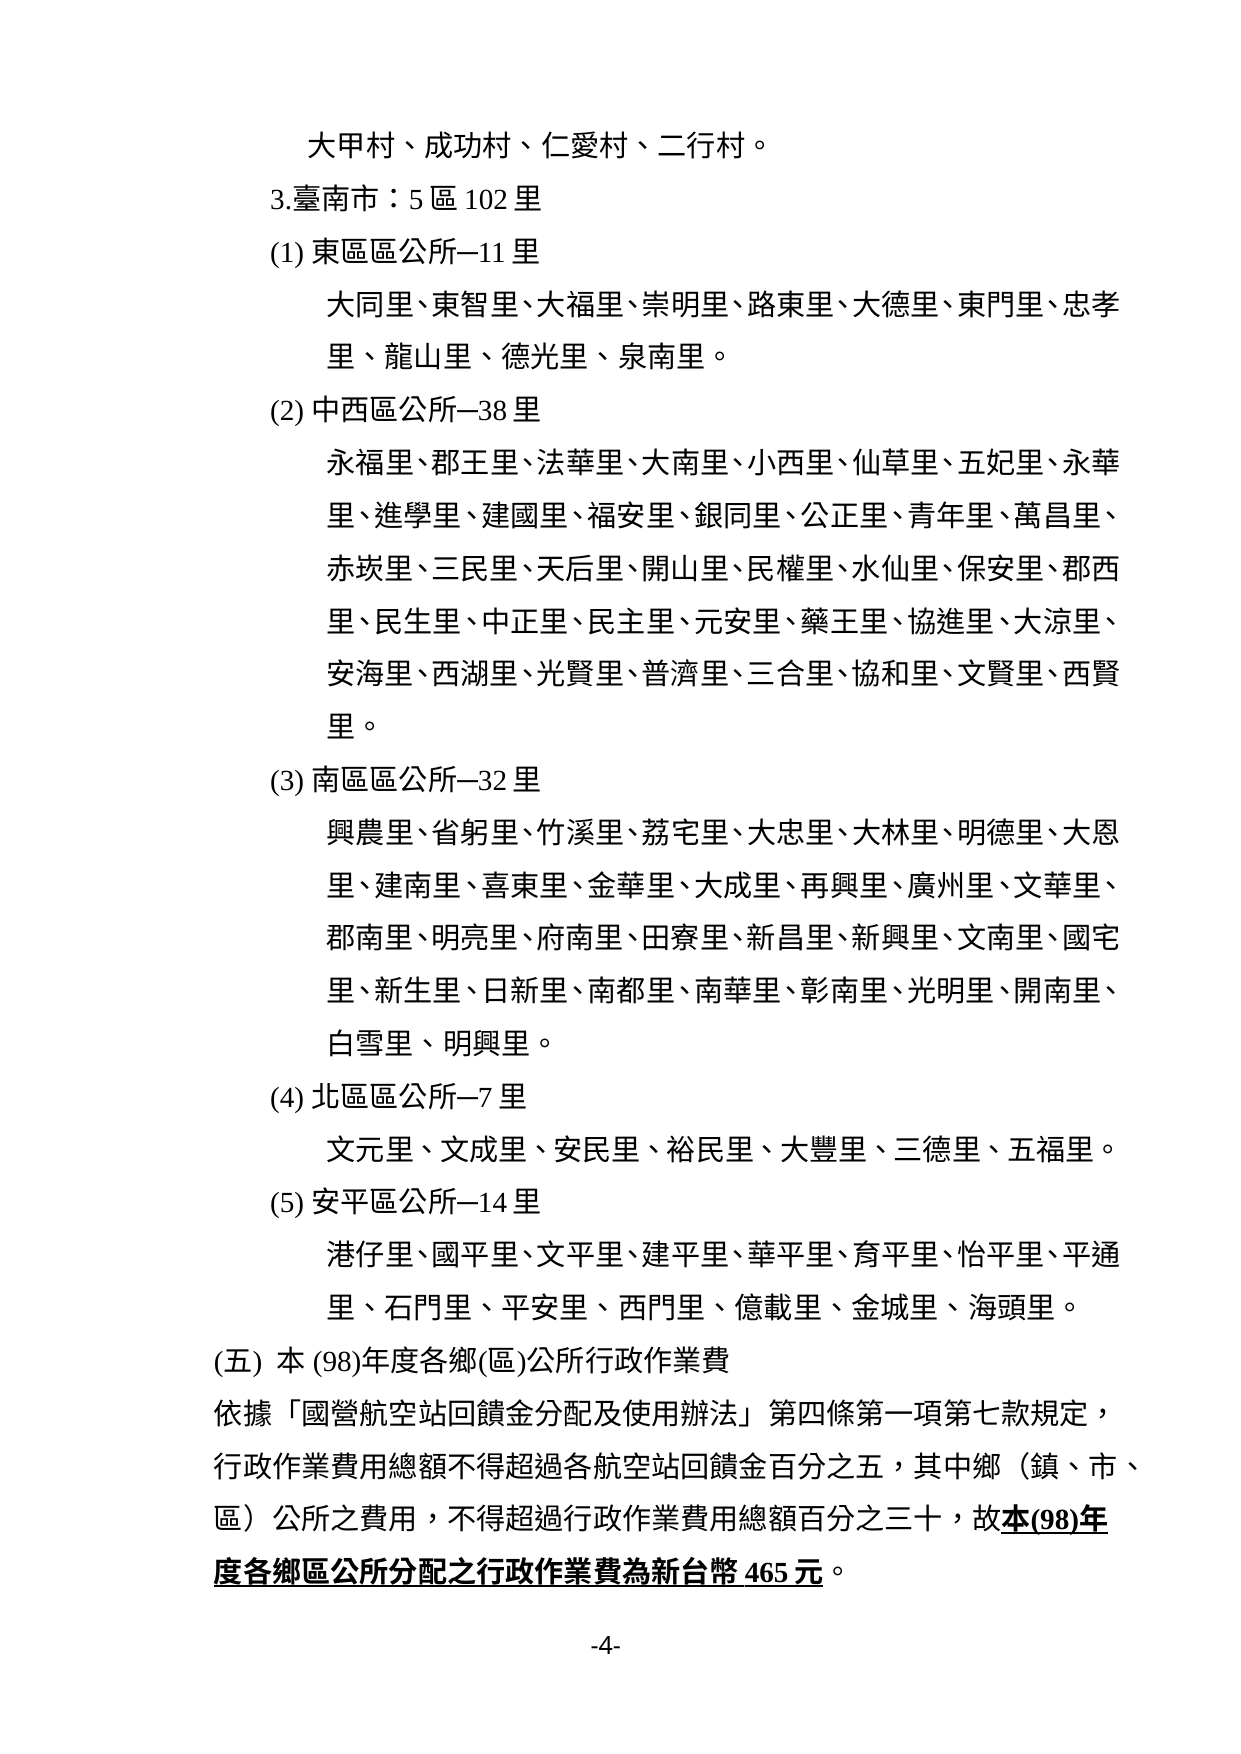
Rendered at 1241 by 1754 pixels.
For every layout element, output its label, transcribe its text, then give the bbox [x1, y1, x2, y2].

text 大甲村、成功村、仁愛村、二行村。 [307, 123, 1120, 165]
text (2) 中西區公所─38里 [270, 387, 1120, 429]
text 港仔里、國平里、文平里、建平里、華平里、育平里、怡平里、平通里、石門里、平安里、西門里、億載里、金城里、海頭里。 [326, 1232, 1120, 1327]
text 永福里、郡王里、法華里、大南里、小西里、仙草里、五妃里、永華里、進學里、建國里、福安里、銀同里、公正里、青年里、萬昌里、赤崁里、三民里、天后里、開山里、民權里、水仙里、保安里、郡西里、民生里、中正里、民主里、元安里、藥王里、協進里、大涼里、安海里、西湖里、光賢里、普濟里、三合里、協和里、文賢里、西賢里。 [326, 440, 1120, 746]
text 文元里、文成里、安民里、裕民里、大豐里、三德里、五福里。 [326, 1126, 1120, 1168]
text 大同里、東智里、大福里、崇明里、路東里、大德里、東門里、忠孝里、龍山里、德光里、泉南里。 [326, 281, 1120, 376]
text (3) 南區區公所─32里 [270, 757, 1120, 799]
text 依據「國營航空站回饋金分配及使用辦法」第四條第一項第七款規定，行政作業費用總額不得超過各航空站回饋金百分之五，其中鄉（鎮、市、區）公所之費用，不得超過行政作業費用總額百分之三十，故本(98)年度各鄉區公所分配之行政作業費為新台幣465元。 [214, 1390, 1120, 1591]
text (4) 北區區公所─7里 [270, 1073, 1120, 1116]
text 興農里、省躬里、竹溪里、荔宅里、大忠里、大林里、明德里、大恩里、建南里、喜東里、金華里、大成里、再興里、廣州里、文華里、郡南里、明亮里、府南里、田寮里、新昌里、新興里、文南里、國宅里、新生里、日新里、南都里、南華里、彰南里、光明里、開南里、白雪里、明興里。 [326, 809, 1120, 1063]
list 本 (98)年度各鄉(區)公所行政作業費 [214, 1337, 1120, 1380]
text (1) 東區區公所─11里 [270, 228, 1120, 271]
text 3.臺南市：5區102里 [270, 176, 1120, 218]
text (5) 安平區公所─14里 [270, 1179, 1120, 1221]
